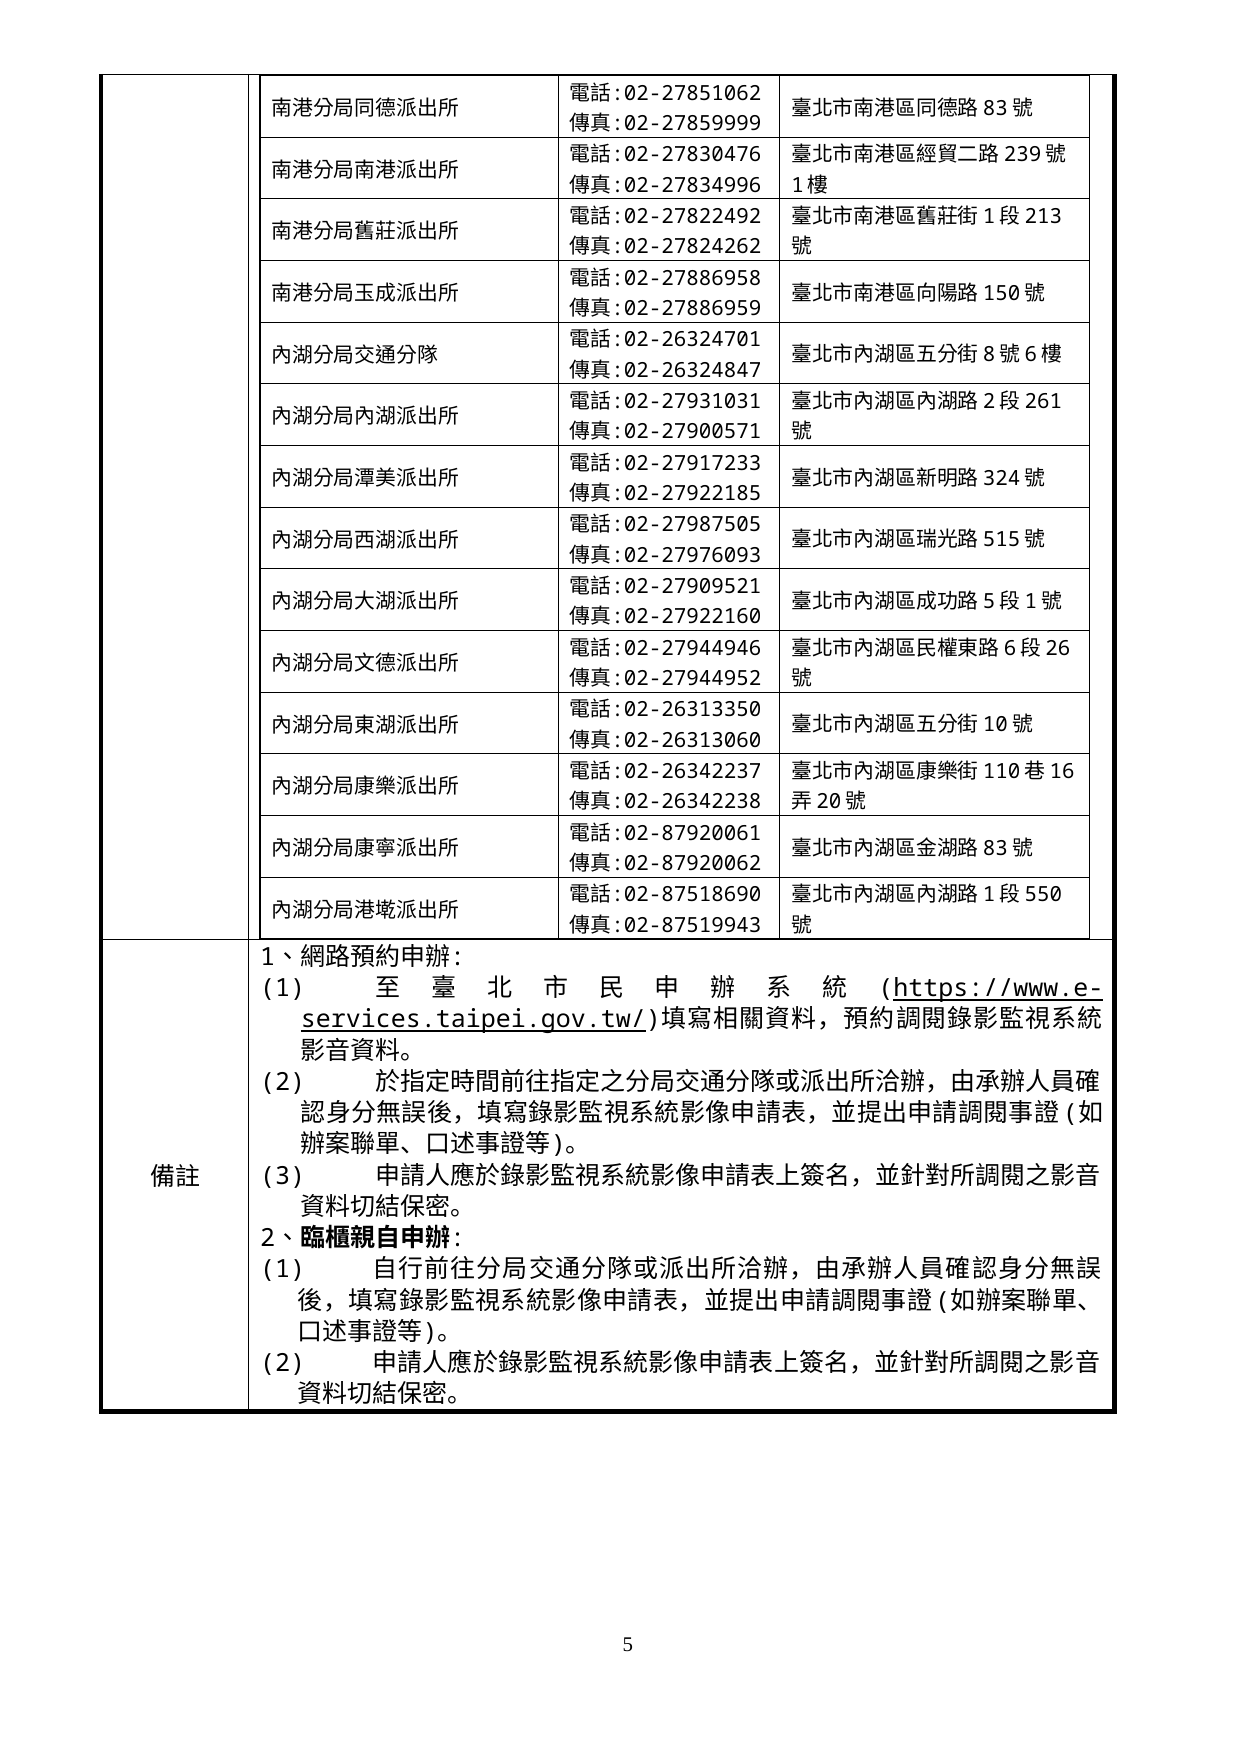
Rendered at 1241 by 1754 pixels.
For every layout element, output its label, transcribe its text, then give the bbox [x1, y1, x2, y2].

table_cell 臺北市南港區同德路83號 [780, 76, 1089, 137]
table_cell 內湖分局內湖派出所 [261, 384, 558, 445]
table_cell 備註 [103, 940, 248, 1409]
table_cell 臺北市內湖區瑞光路515號 [780, 508, 1089, 568]
table_cell 電話:02-27822492 傳真:02-27824262 [559, 199, 779, 260]
table_cell 電話:02-27830476 傳真:02-27834996 [559, 138, 779, 198]
table_cell 電話:02-87518690 傳真:02-87519943 [559, 878, 779, 938]
table_cell [103, 75, 248, 939]
table_cell 臺北市內湖區康樂街110巷16弄20號 [780, 754, 1089, 815]
table_cell 內湖分局東湖派出所 [261, 693, 558, 753]
table_cell 電話:02-27931031 傳真:02-27900571 [559, 384, 779, 445]
table_cell 內湖分局港墘派出所 [261, 878, 558, 938]
table_cell 電話:02-26313350 傳真:02-26313060 [559, 693, 779, 753]
table_cell 內湖分局康樂派出所 [261, 754, 558, 815]
table_cell 南港分局同德派出所 [261, 76, 558, 137]
table_cell 臺北市南港區經貿二路239號1樓 [780, 138, 1089, 198]
table_cell 電話:02-27851062 傳真:02-27859999 [559, 76, 779, 137]
table_cell 電話:02-27987505 傳真:02-27976093 [559, 508, 779, 568]
table_cell 南港分局舊莊派出所 [261, 199, 558, 260]
table_cell 內湖分局西湖派出所 [261, 508, 558, 568]
table_cell 臺北市內湖區內湖路1段550號 [780, 878, 1089, 938]
table_cell 臺北市內湖區五分街10號 [780, 693, 1089, 753]
table_cell 電話:02-27909521 傳真:02-27922160 [559, 569, 779, 630]
table_cell 臺北市南港區舊莊街1段213號 [780, 199, 1089, 260]
table_cell 內湖分局康寧派出所 [261, 816, 558, 877]
table_cell 臺北市內湖區成功路5段1號 [780, 569, 1089, 630]
table_cell 南港分局玉成派出所 [261, 261, 558, 322]
table_cell 臺北市內湖區金湖路83號 [780, 816, 1089, 877]
table_cell 臺北市內湖區內湖路2段261號 [780, 384, 1089, 445]
table_cell 臺北市內湖區新明路324號 [780, 446, 1089, 507]
table_cell 臺北市內湖區民權東路6段26號 [780, 631, 1089, 692]
table_cell 內湖分局文德派出所 [261, 631, 558, 692]
table_cell 1、網路預約申辦: 至臺北市民申辦系統(https://www.e-services.taipei.gov.tw/)填寫相關資料，預約調閱錄影監視系統影音資料。 於指定時間前往指定之分局交通分隊或派出所洽辦，由承辦人員確認身分無誤後，填寫錄影監視系統影像申請表，並提出申請調閱事證(如辦案聯單、口述事證等)。 申請人應於錄影監視系統影像申請表上簽名，並針對所調閱之影音資料切結保密。 2、臨櫃親自申辦: 自行前往分局交通分隊或派出所洽辦，由承辦人員確認身分無誤後，填寫錄影監視系統影像申請表，並提出申請調閱事證(如辦案聯單、口述事證等)。 申請人應於錄影監視系統影像申請表上簽名，並針對所調閱之影音資料切結保密。 [249, 940, 1112, 1409]
table_cell 臺北市南港區向陽路150號 [780, 261, 1089, 322]
table_cell [249, 75, 259, 939]
table_cell 內湖分局潭美派出所 [261, 446, 558, 507]
table_cell 臺北市內湖區五分街8號6樓 [780, 323, 1089, 383]
table_cell 南港分局南港派出所 [261, 138, 558, 198]
table_cell 電話:02-87920061 傳真:02-87920062 [559, 816, 779, 877]
table_cell 電話:02-26342237 傳真:02-26342238 [559, 754, 779, 815]
table_cell [1090, 75, 1112, 939]
table_cell 內湖分局交通分隊 [261, 323, 558, 383]
table_cell 內湖分局大湖派出所 [261, 569, 558, 630]
table_cell 電話:02-27944946 傳真:02-27944952 [559, 631, 779, 692]
table_cell 電話:02-27917233 傳真:02-27922185 [559, 446, 779, 507]
table_cell 電話:02-27886958 傳真:02-27886959 [559, 261, 779, 322]
table_cell 電話:02-26324701 傳真:02-26324847 [559, 323, 779, 383]
